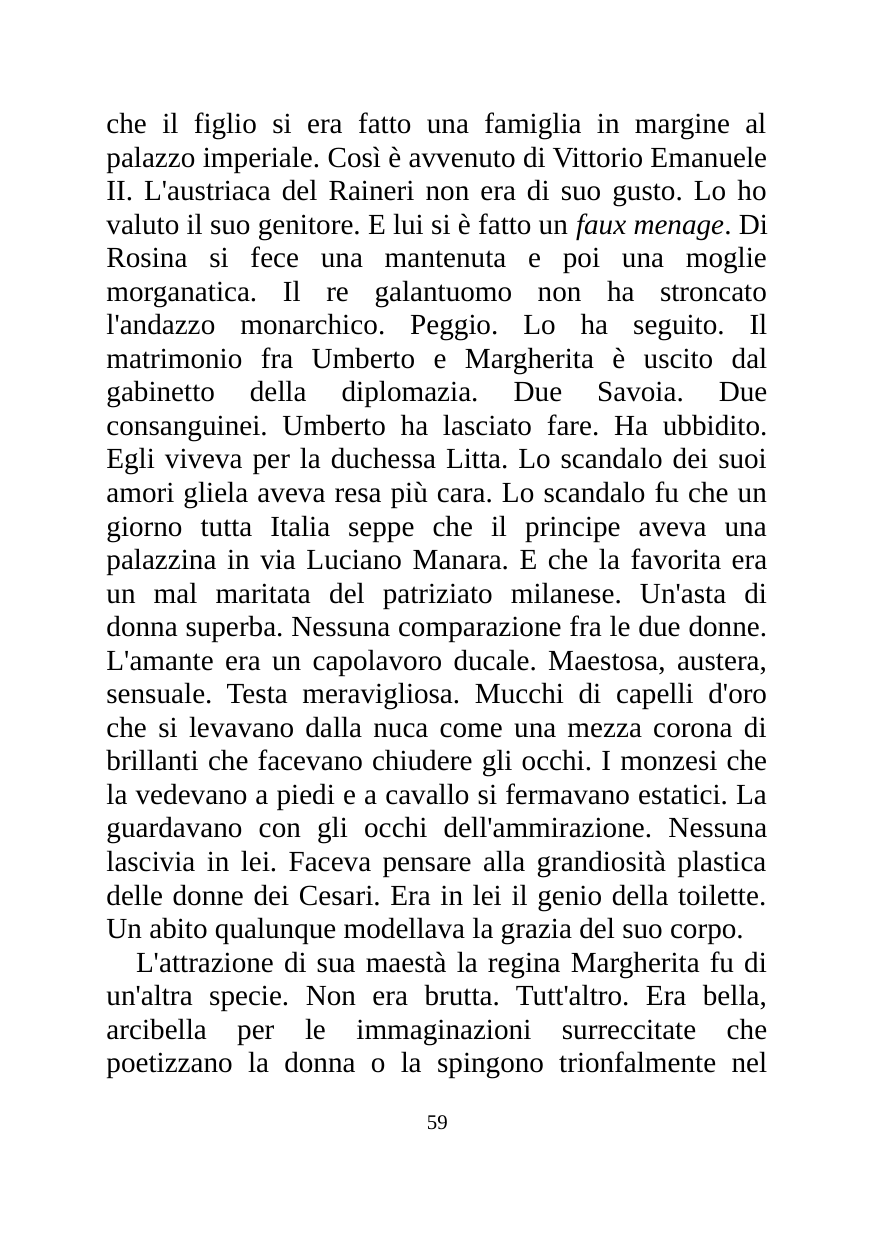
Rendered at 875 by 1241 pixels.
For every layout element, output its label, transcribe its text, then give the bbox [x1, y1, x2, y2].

text che il figlio si era fatto una famiglia in margine al palazzo imperiale. Così è avvenuto di Vittorio Emanuele II. L'austriaca del Raineri non era di suo gusto. Lo ho valuto il suo genitore. E lui si è fatto un faux menage. Di Rosina si fece una mantenuta e poi una moglie morganatica. Il re galantuomo non ha stroncato l'andazzo monarchico. Peggio. Lo ha seguito. Il matrimonio fra Umberto e Margherita è uscito dal gabinetto della diplomazia. Due Savoia. Due consanguinei. Umberto ha lasciato fare. Ha ubbidito. Egli viveva per la duchessa Litta. Lo scandalo dei suoi amori gliela aveva resa più cara. Lo scandalo fu che un giorno tutta Italia seppe che il principe aveva una palazzina in via Luciano Manara. E che la favorita era un mal maritata del patriziato milanese. Un'asta di donna superba. Nessuna comparazione fra le due donne. L'amante era un capolavoro ducale. Maestosa, austera, sensuale. Testa meravigliosa. Mucchi di capelli d'oro che si levavano dalla nuca come una mezza corona di brillanti che facevano chiudere gli occhi. I monzesi che la vedevano a piedi e a cavallo si fermavano estatici. La guardavano con gli occhi dell'ammirazione. Nessuna lascivia in lei. Faceva pensare alla grandiosità plastica delle donne dei Cesari. Era in lei il genio della toilette. Un abito qualunque modellava la grazia del suo corpo. [106, 106, 768, 945]
text L'attrazione di sua maestà la regina Margherita fu di un'altra specie. Non era brutta. Tutt'altro. Era bella, arcibella per le immaginazioni surreccitate che poetizzano la donna o la spingono trionfalmente nel [106, 945, 768, 1079]
